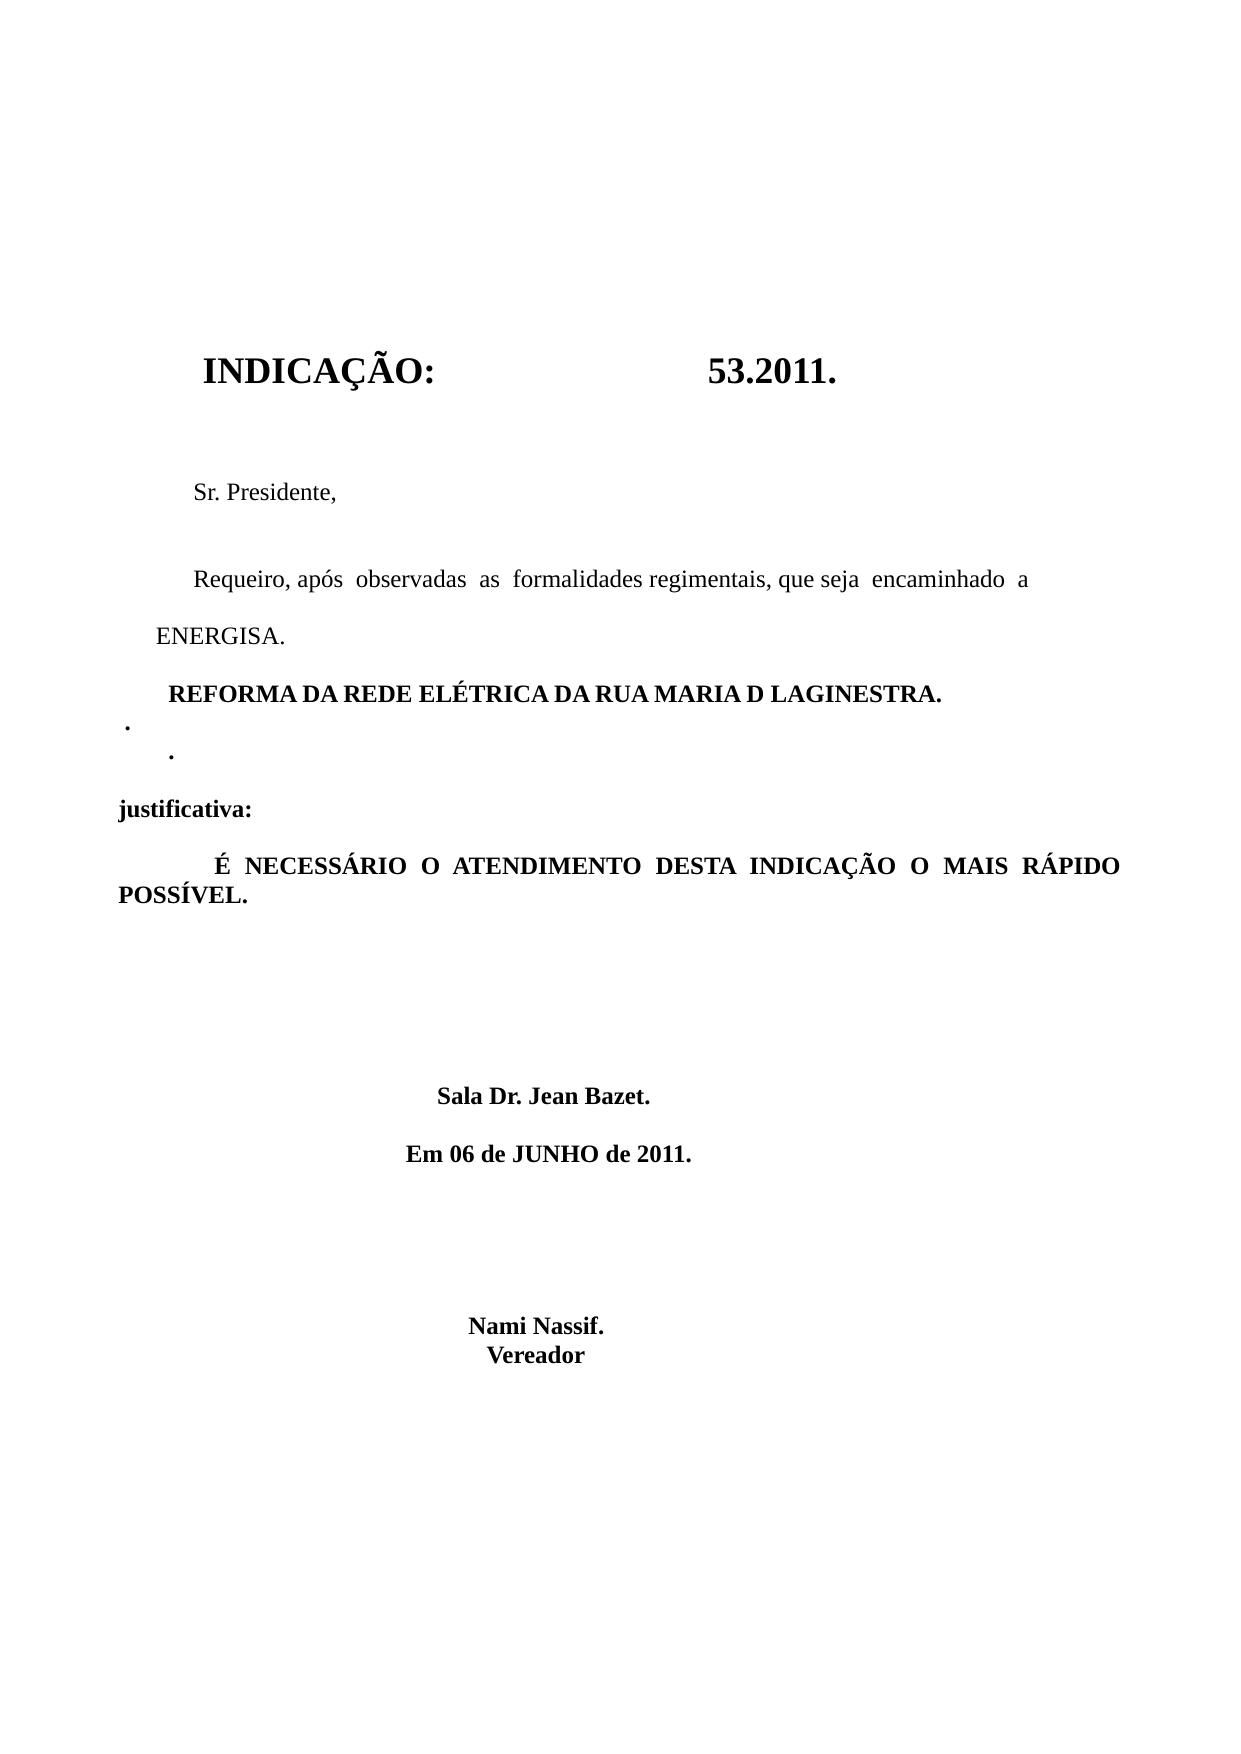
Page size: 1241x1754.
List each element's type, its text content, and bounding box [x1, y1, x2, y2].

text Em 06 de JUNHO de 2011. [118, 1139, 1122, 1167]
text justificativa: [118, 794, 1122, 822]
text . [118, 736, 1122, 765]
text Vereador [118, 1340, 1122, 1369]
text Requeiro, após observadas as formalidades regimentais, que seja encaminhado a [118, 564, 1122, 592]
text ENERGISA. [118, 621, 1122, 650]
text INDICAÇÃO: 53.2011. [118, 348, 1122, 391]
text REFORMA DA REDE ELÉTRICA DA RUA MARIA D LAGINESTRA. [118, 679, 1122, 707]
text Sr. Presidente, [118, 477, 1122, 506]
text Nami Nassif. [118, 1311, 1122, 1340]
text Sala Dr. Jean Bazet. [118, 1081, 1122, 1110]
text . [118, 707, 1122, 736]
text É NECESSÁRIO O ATENDIMENTO DESTA INDICAÇÃO O MAIS RÁPIDO POSSÍVEL. [118, 851, 1122, 909]
